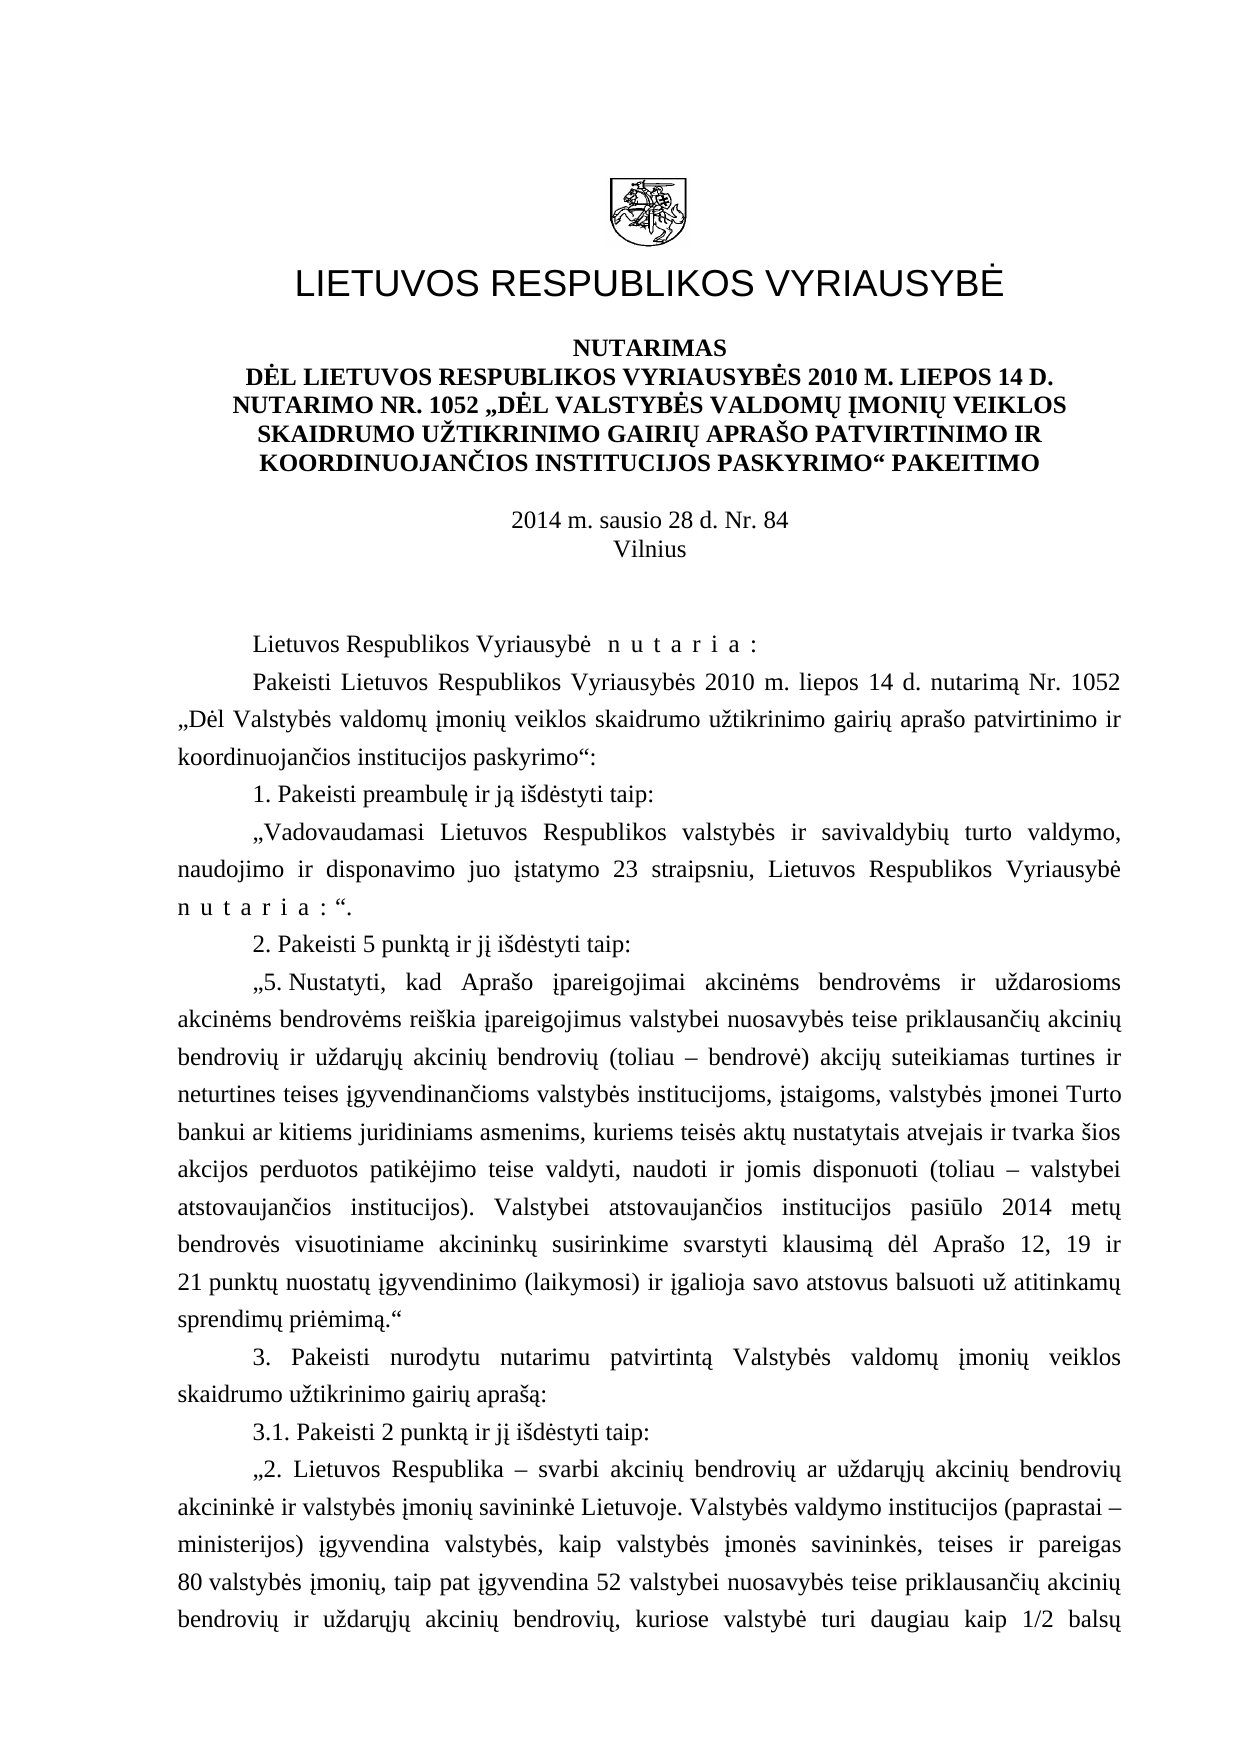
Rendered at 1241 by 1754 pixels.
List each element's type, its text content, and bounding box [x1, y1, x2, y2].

text „5. Nustatyti, kad Aprašo įpareigojimai akcinėms bendrovėms ir uždarosioms akcinėms bendrovėms reiškia įpareigojimus valstybei nuosavybės teise priklausančių akcinių bendrovių ir uždarųjų akcinių bendrovių (toliau – bendrovė) akcijų suteikiamas turtines ir neturtines teises įgyvendinančioms valstybės institucijoms, įstaigoms, valstybės įmonei Turto bankui ar kitiems juridiniams asmenims, kuriems teisės aktų nustatytais atvejais ir tvarka šios akcijos perduotos patikėjimo teise valdyti, naudoti ir jomis disponuoti (toliau – valstybei atstovaujančios institucijos). Valstybei atstovaujančios institucijos pasiūlo 2014 metų bendrovės visuotiniame akcininkų susirinkime svarstyti klausimą dėl Aprašo 12, 19 ir 21 punktų nuostatų įgyvendinimo (laikymosi) ir įgalioja savo atstovus balsuoti už atitinkamų sprendimų priėmimą.“ [177, 958, 1122, 1333]
text 2014 m. sausio 28 d. Nr. 84 Vilnius [177, 505, 1122, 563]
text Lietuvos Respublikos Vyriausybė [177, 261, 1122, 304]
text nutarimas [177, 333, 1122, 362]
text „2. Lietuvos Respublika – svarbi akcinių bendrovių ar uždarųjų akcinių bendrovių akcininkė ir valstybės įmonių savininkė Lietuvoje. Valstybės valdymo institucijos (paprastai – ministerijos) įgyvendina valstybės, kaip valstybės įmonės savininkės, teises ir pareigas 80 valstybės įmonių, taip pat įgyvendina 52 valstybei nuosavybės teise priklausančių akcinių bendrovių ir uždarųjų akcinių bendrovių, kuriose valstybė turi daugiau kaip 1/2 balsų [177, 1445, 1122, 1633]
text Lietuvos Respublikos Vyriausybė nutaria: [177, 620, 1122, 658]
text Dėl Lietuvos Respublikos VyriausybėS 2010 m. liepos 14 d. NUTARIMO Nr. 1052 „DĖL VALSTYBĖS VALDOMŲ ĮMONIŲ VEIKLOS SKAIDRUMO uŽTIKRINIMO gairių aprašo patvirtinimo ir koordinuojančios institucijos paskyrimo“ PAKEITIMO [177, 362, 1122, 477]
text 2. Pakeisti 5 punktą ir jį išdėstyti taip: [177, 920, 1122, 958]
text 3.1. Pakeisti 2 punktą ir jį išdėstyti taip: [177, 1408, 1122, 1445]
text 1. Pakeisti preambulę ir ją išdėstyti taip: [177, 770, 1122, 808]
text „Vadovaudamasi Lietuvos Respublikos valstybės ir savivaldybių turto valdymo, naudojimo ir disponavimo juo įstatymo 23 straipsniu, Lietuvos Respublikos Vyriausybė nutaria:“. [177, 808, 1122, 920]
text 3. Pakeisti nurodytu nutarimu patvirtintą Valstybės valdomų įmonių veiklos skaidrumo užtikrinimo gairių aprašą: [177, 1333, 1122, 1408]
text Pakeisti Lietuvos Respublikos Vyriausybės 2010 m. liepos 14 d. nutarimą Nr. 1052 „Dėl Valstybės valdomų įmonių veiklos skaidrumo užtikrinimo gairių aprašo patvirtinimo ir koordinuojančios institucijos paskyrimo“: [177, 658, 1122, 770]
